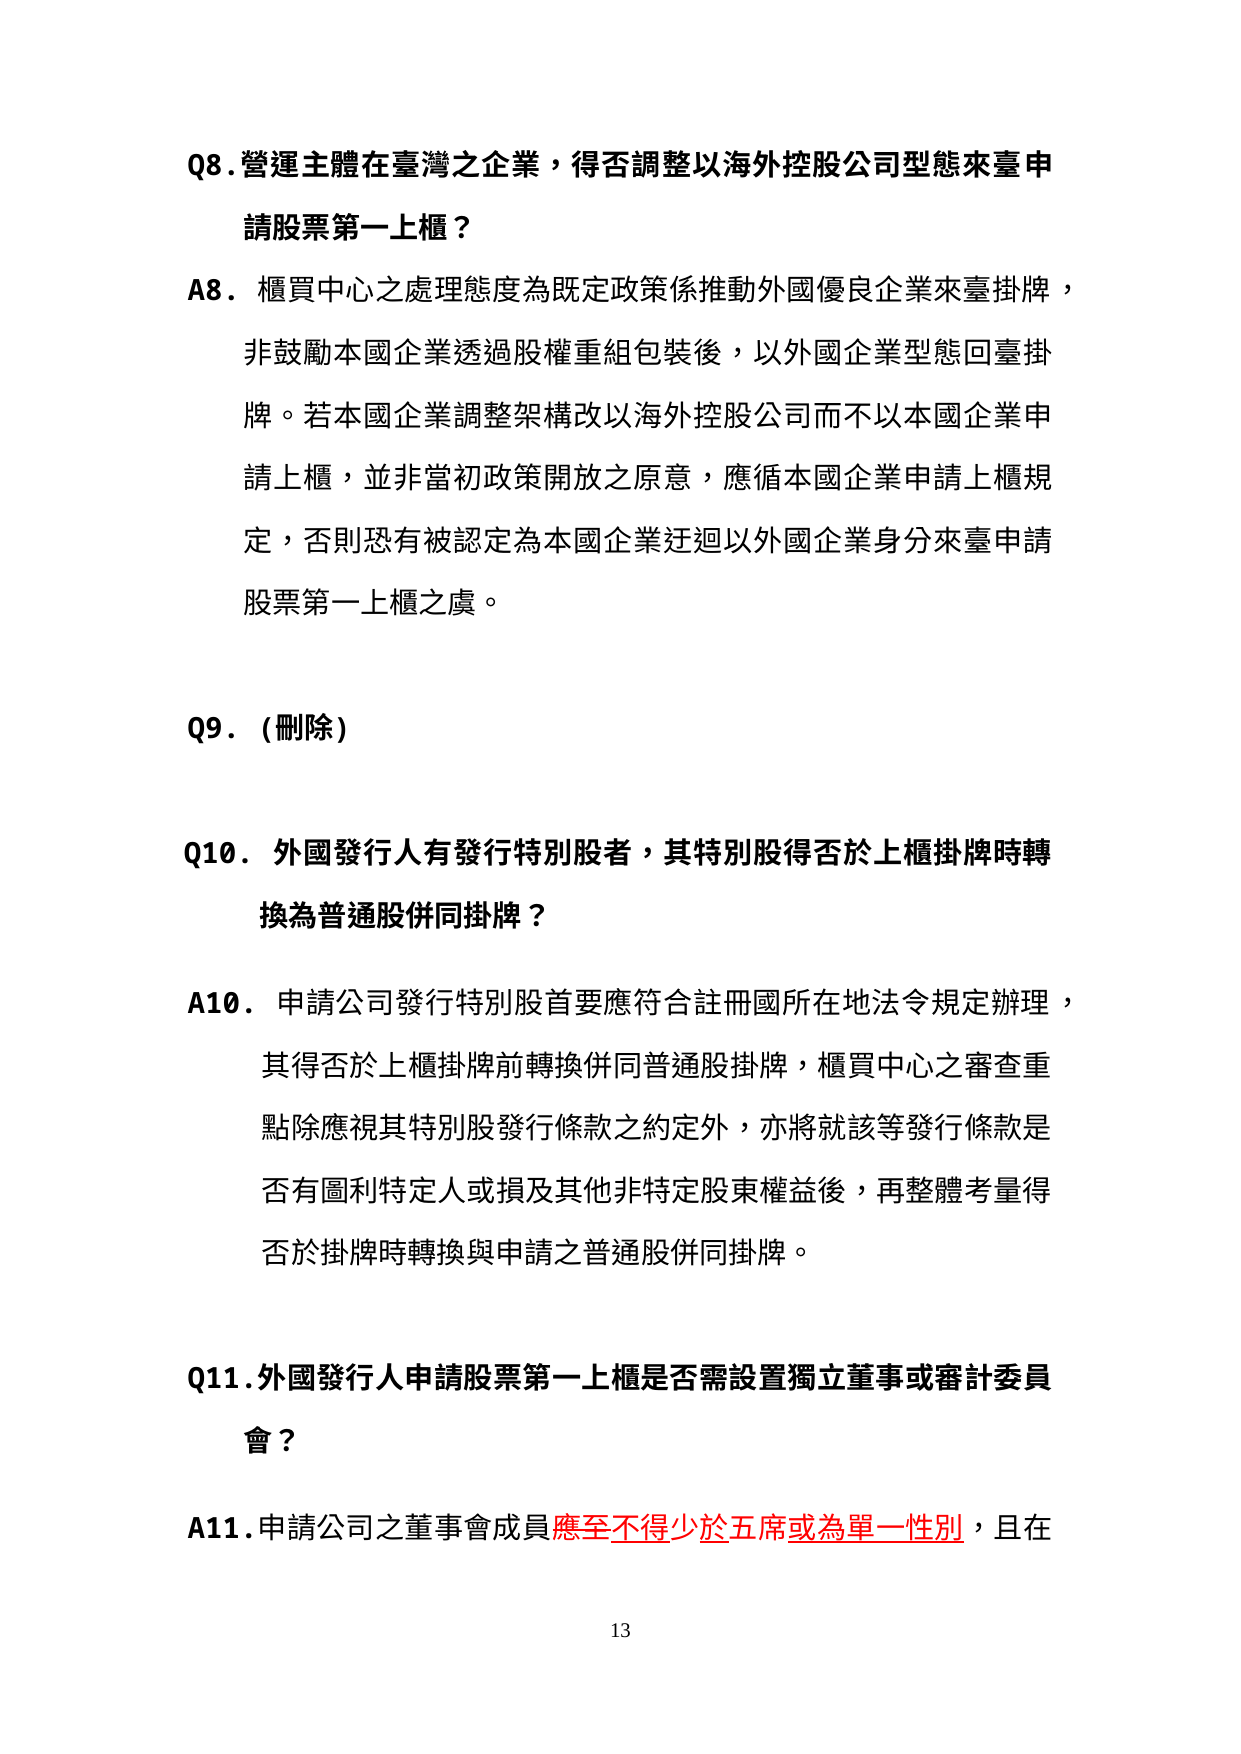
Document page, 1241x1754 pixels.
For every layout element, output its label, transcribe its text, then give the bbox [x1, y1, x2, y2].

text Q11.外國發行人申請股票第一上櫃是否需設置獨立董事或審計委員會？ [187, 1334, 1053, 1459]
text Q8.營運主體在臺灣之企業，得否調整以海外控股公司型態來臺申請股票第一上櫃？ [187, 122, 1053, 247]
text Q10. 外國發行人有發行特別股者，其特別股得否於上櫃掛牌時轉換為普通股併同掛牌？ [184, 809, 1053, 934]
text A11.申請公司之董事會成員應至不得少於五席或為單一性別，且在我國設有戶籍者應逾二分之一(法人股東當選為董事時，以其實質受益人之戶籍為判斷基準)，其中獨立董事席次不得低於三席，且不得少於董事席次五三分之一，至少二名獨立董事需在我國設有戶籍。獨立董事之任職條件分述如下： [187, 1484, 1053, 1547]
text Q9. (刪除) [187, 684, 1053, 747]
text A8. 櫃買中心之處理態度為既定政策係推動外國優良企業來臺掛牌，非鼓勵本國企業透過股權重組包裝後，以外國企業型態回臺掛牌。若本國企業調整架構改以海外控股公司而不以本國企業申請上櫃，並非當初政策開放之原意，應循本國企業申請上櫃規定，否則恐有被認定為本國企業迂迴以外國企業身分來臺申請股票第一上櫃之虞。 [187, 247, 1053, 622]
text A10. 申請公司發行特別股首要應符合註冊國所在地法令規定辦理，其得否於上櫃掛牌前轉換併同普通股掛牌，櫃買中心之審查重點除應視其特別股發行條款之約定外，亦將就該等發行條款是否有圖利特定人或損及其他非特定股東權益後，再整體考量得否於掛牌時轉換與申請之普通股併同掛牌。 [187, 959, 1053, 1272]
